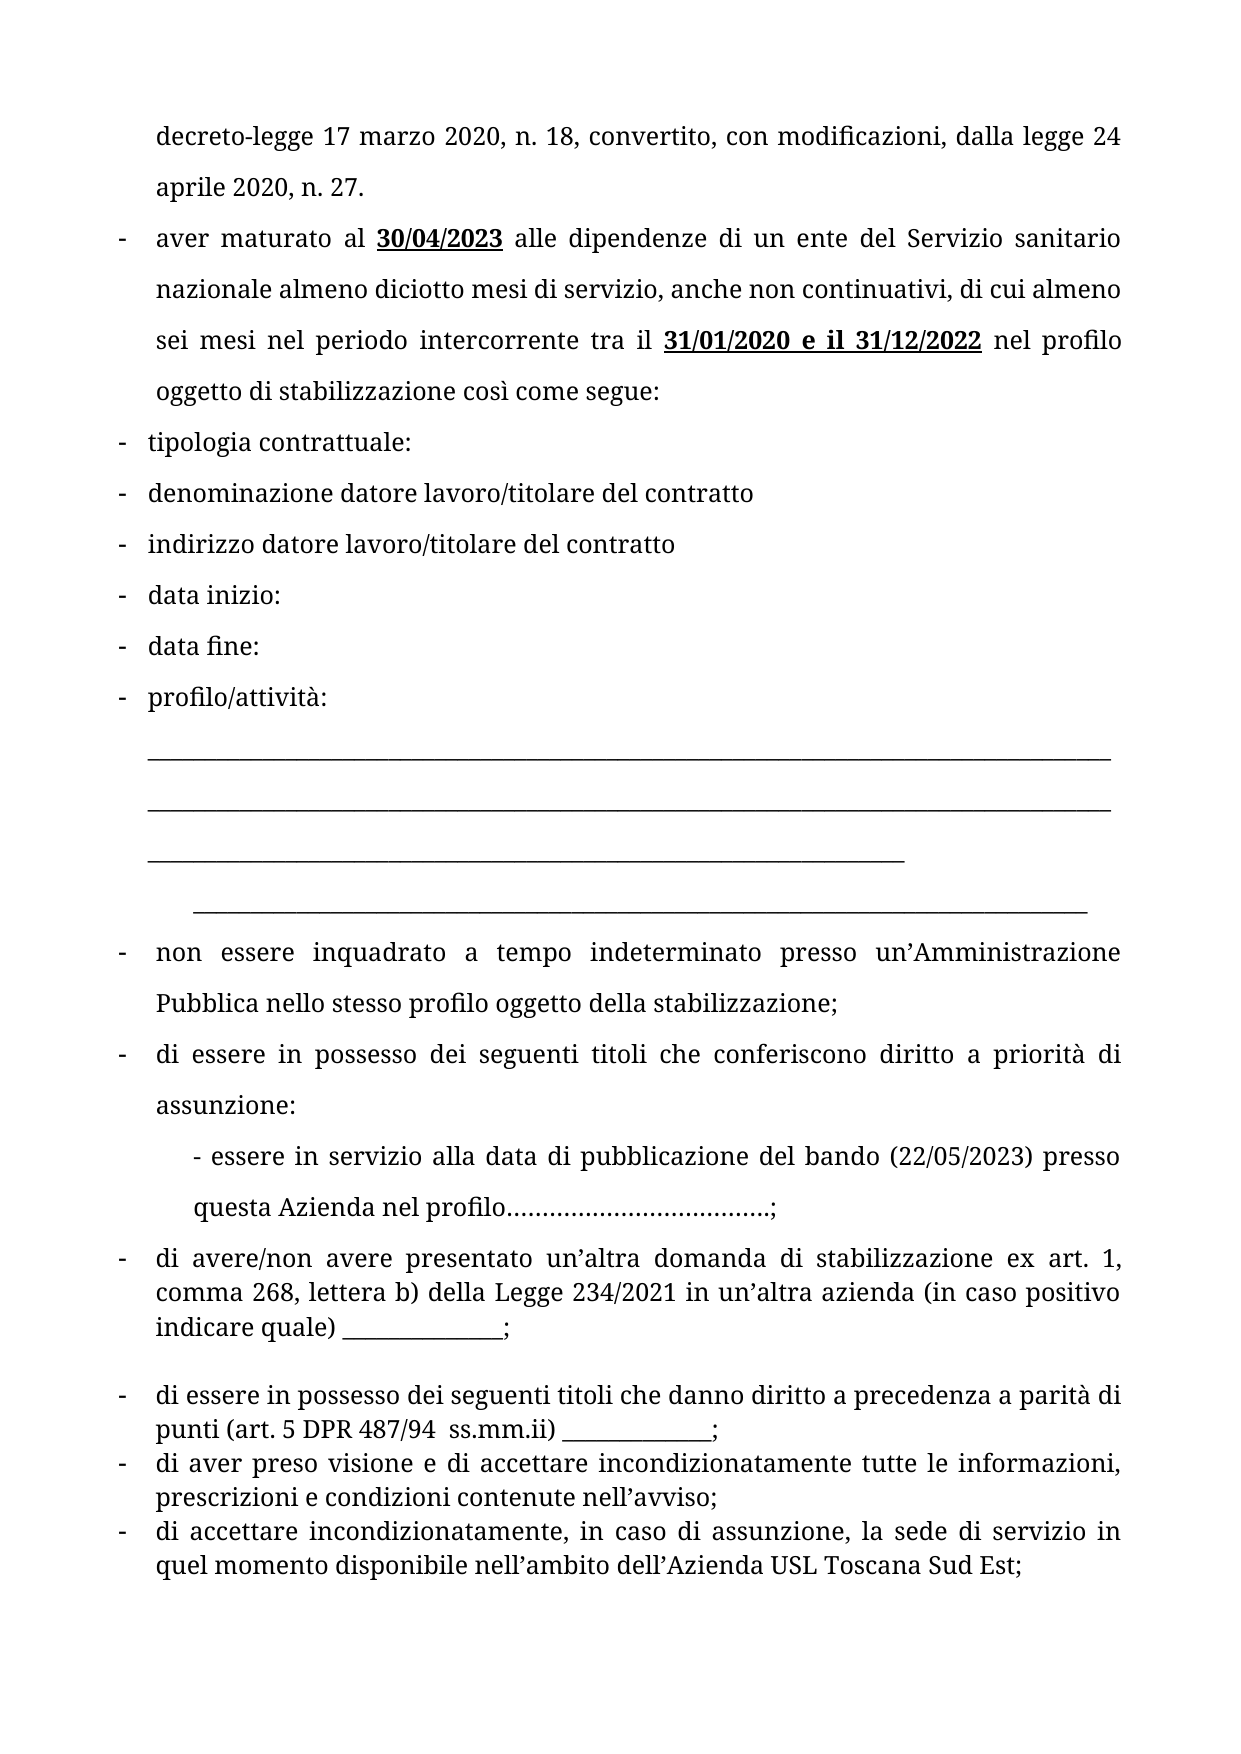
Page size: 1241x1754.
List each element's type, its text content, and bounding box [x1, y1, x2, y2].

list decreto-legge 17 marzo 2020, n. 18, convertito, con modificazioni, dalla legge 24 aprile 2020, n. 27. [118, 118, 1122, 203]
list indirizzo datore lavoro/titolare del contratto [118, 526, 1122, 561]
list di aver preso visione e di accettare incondizionatamente tutte le informazioni, prescrizioni e condizioni contenute nell’avviso; [118, 1445, 1122, 1513]
list tipologia contrattuale: [118, 424, 1122, 458]
list di essere in possesso dei seguenti titoli che danno diritto a precedenza a parità di punti (art. 5 DPR 487/94 ss.mm.ii) _____________; [118, 1377, 1122, 1445]
text - essere in servizio alla data di pubblicazione del bando (22/05/2023) presso questa Azienda nel profilo……………………………….; [193, 1139, 1122, 1224]
list profilo/attività: __________________________________________________________________________________________________________________________________________________________________________________________________________________________________________ [118, 679, 1122, 867]
list denominazione datore lavoro/titolare del contratto [118, 475, 1122, 509]
list di avere/non avere presentato un’altra domanda di stabilizzazione ex art. 1, comma 268, lettera b) della Legge 234/2021 in un’altra azienda (in caso positivo indicare quale) ______________; [118, 1241, 1122, 1343]
list data fine: [118, 628, 1122, 663]
list non essere inquadrato a tempo indeterminato presso un’Amministrazione Pubblica nello stesso profilo oggetto della stabilizzazione; [118, 935, 1122, 1020]
text ______________________________________________________________________________ [193, 884, 1122, 918]
list di essere in possesso dei seguenti titoli che conferiscono diritto a priorità di assunzione: [118, 1037, 1122, 1122]
list aver maturato al 30/04/2023 alle dipendenze di un ente del Servizio sanitario nazionale almeno diciotto mesi di servizio, anche non continuativi, di cui almeno sei mesi nel periodo intercorrente tra il 31/01/2020 e il 31/12/2022 nel profilo oggetto di stabilizzazione così come segue: [118, 220, 1122, 407]
list data inizio: [118, 577, 1122, 612]
list di accettare incondizionatamente, in caso di assunzione, la sede di servizio in quel momento disponibile nell’ambito dell’Azienda USL Toscana Sud Est; [118, 1513, 1122, 1582]
